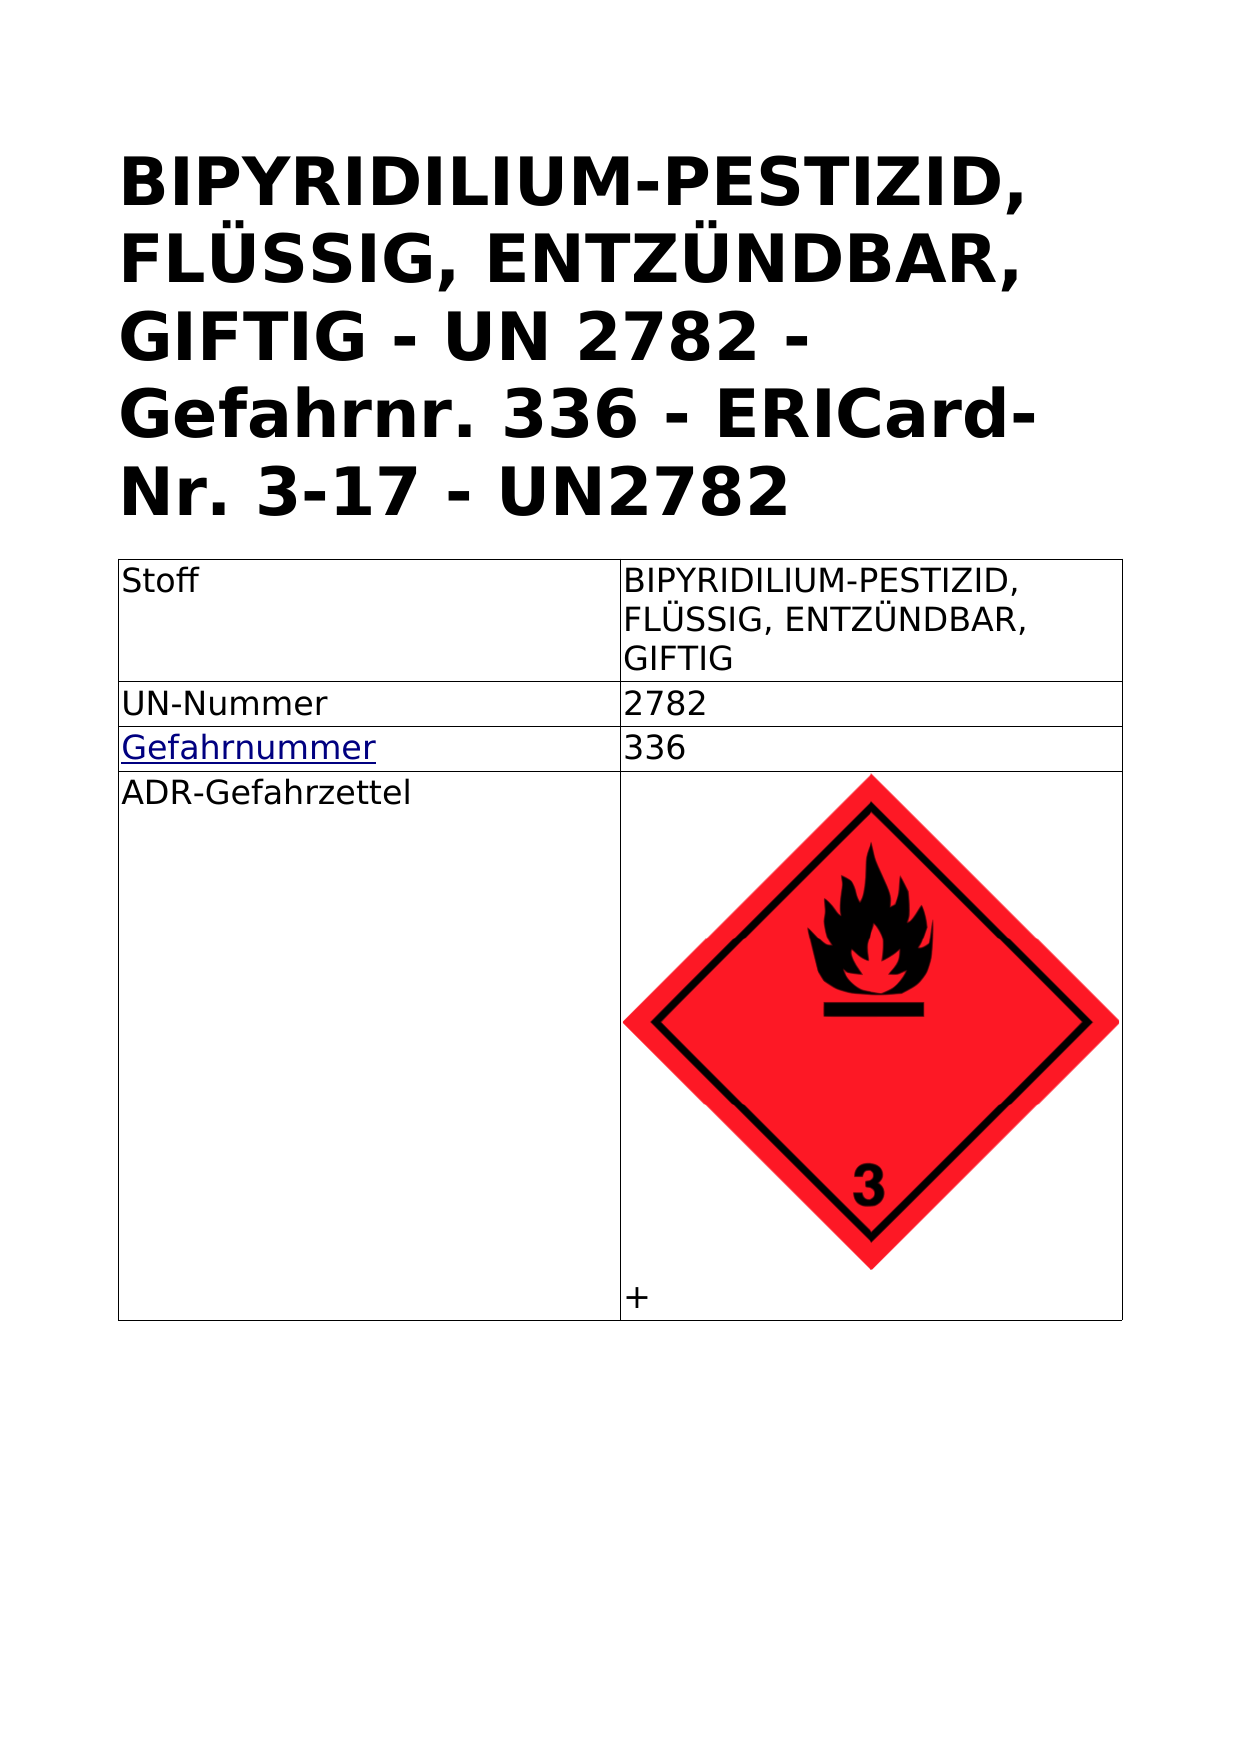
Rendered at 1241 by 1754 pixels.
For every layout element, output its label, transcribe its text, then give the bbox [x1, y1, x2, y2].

table_cell ADR-Gefahrzettel [119, 772, 620, 1319]
table_header BIPYRIDILIUM-PESTIZID, FLÜSSIG, ENTZÜNDBAR, GIFTIG [621, 560, 1122, 681]
table_cell UN-Nummer [119, 682, 620, 726]
table_cell Gefahrnummer [119, 727, 620, 771]
table_cell 336 [621, 727, 1122, 771]
table_header Stoff [119, 560, 620, 681]
picture [622, 773, 1120, 1270]
subtitle BIPYRIDILIUM-PESTIZID, FLÜSSIG, ENTZÜNDBAR, GIFTIG - UN 2782 - Gefahrnr. 336 - ERICard-Nr. 3-17 - UN2782 [118, 143, 1122, 531]
table_cell 2782 [621, 682, 1122, 726]
table_cell + [621, 772, 1122, 1319]
